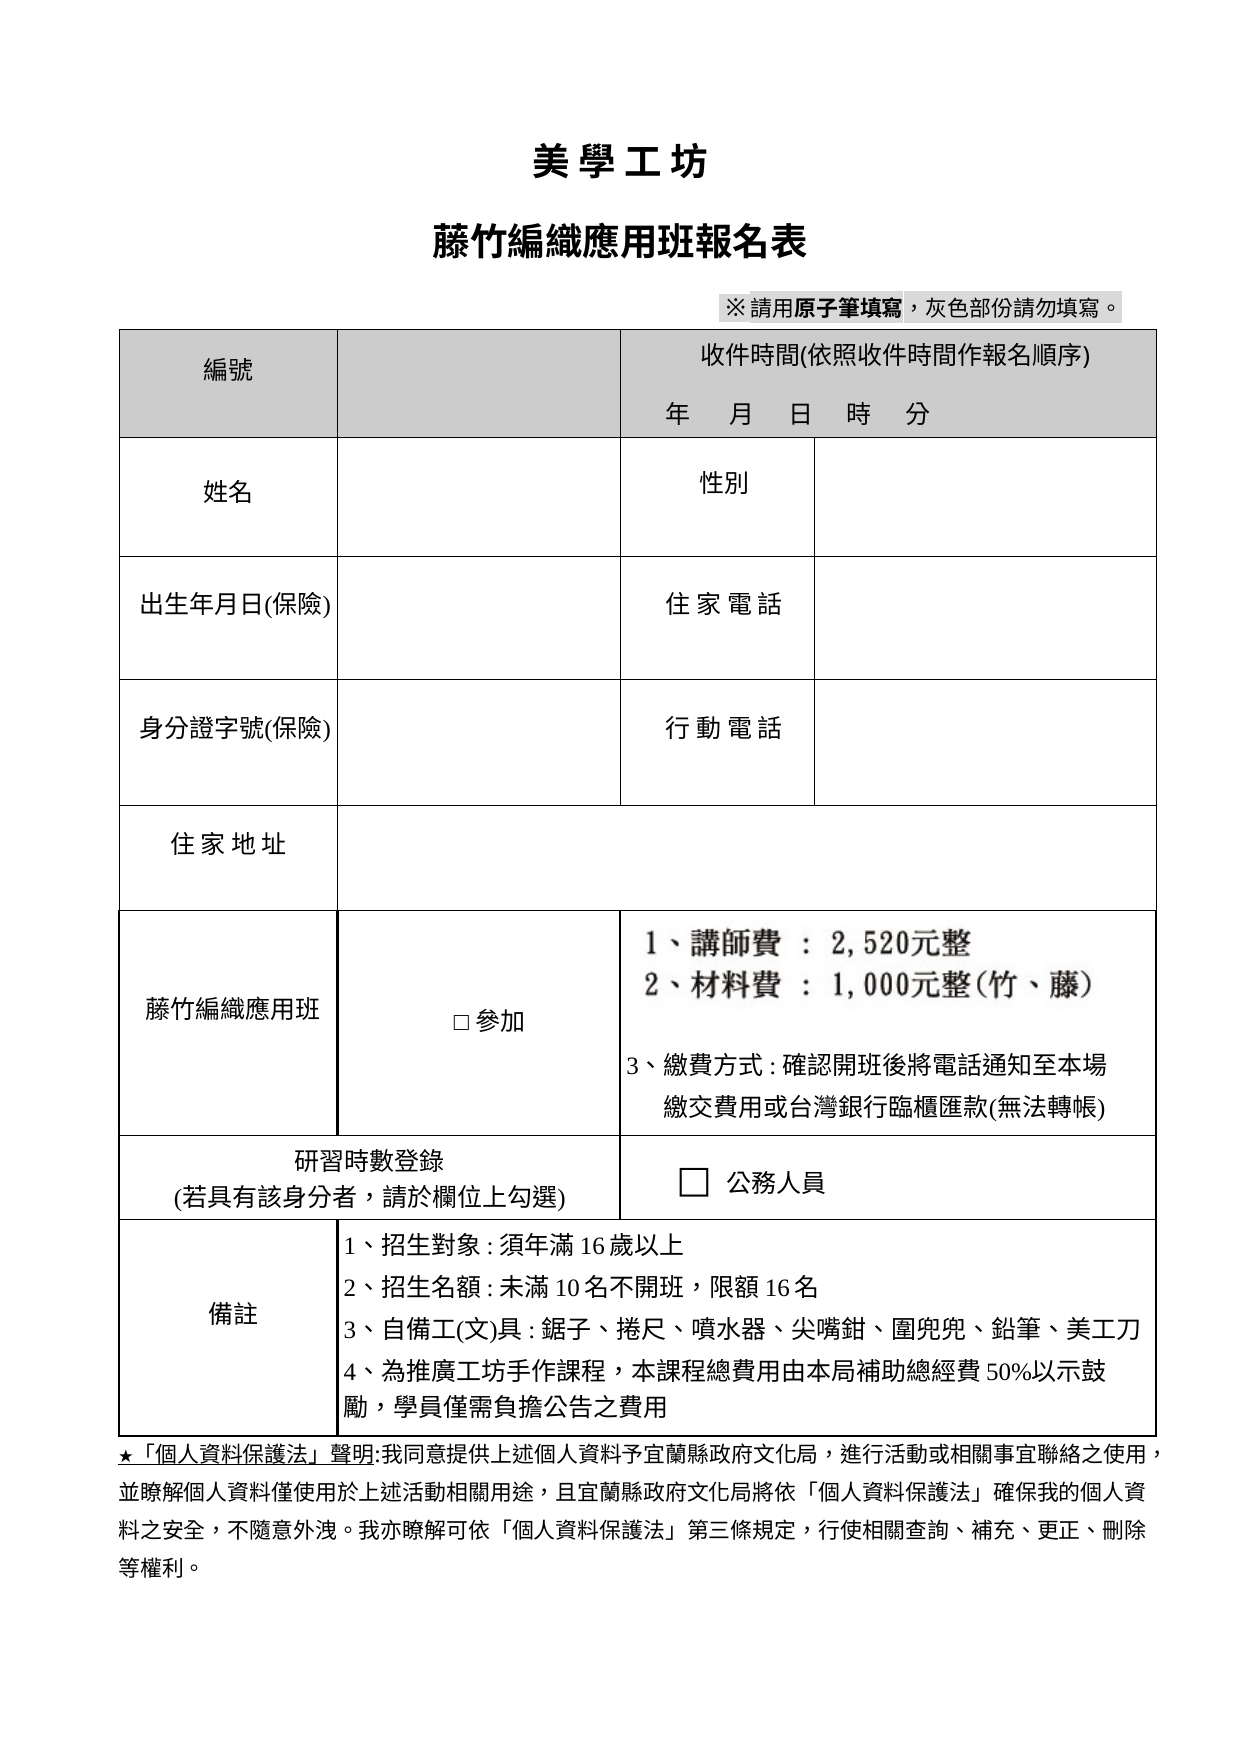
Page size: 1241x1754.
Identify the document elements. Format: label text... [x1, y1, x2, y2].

table_cell 研習時數登錄 (若具有該身分者，請於欄位上勾選) [120, 1136, 619, 1219]
picture [630, 916, 1133, 1012]
table_cell 姓名 [120, 438, 337, 556]
table_cell [815, 557, 1156, 679]
text ★「個人資料保護法」聲明:我同意提供上述個人資料予宜蘭縣政府文化局，進行活動或相關事宜聯絡之使用，並瞭解個人資料僅使用於上述活動相關用途，且宜蘭縣政府文化局將依「個人資料保護法」確保我的個人資料之安全，不隨意外洩。我亦瞭解可依「個人資料保護法」第三條規定，行使相關查詢、補充、更正、刪除等權利。 [118, 1437, 1157, 1583]
table_header 編號 [120, 330, 337, 437]
text ※請用原子筆填寫，灰色部份請勿填寫。 [118, 291, 1122, 323]
table_cell [338, 806, 1156, 910]
table_cell 出生年月日(保險) [120, 557, 337, 679]
table_cell [815, 680, 1156, 804]
table_cell 藤竹編織應用班 [120, 911, 336, 1135]
table_cell 住 家 地 址 [120, 806, 337, 910]
table_cell 住 家 電 話 [621, 557, 814, 679]
table_cell 身分證字號(保險) [120, 680, 337, 804]
table_cell □ 參加 [339, 911, 619, 1135]
table_cell [338, 438, 620, 556]
table_cell 公務人員 [621, 1136, 1155, 1219]
table_cell [338, 680, 620, 804]
table_cell 備註 [120, 1220, 336, 1435]
table_header [338, 330, 620, 437]
table_cell 性別 [621, 438, 814, 556]
text 美 學 工 坊 [118, 132, 1122, 186]
table_cell 1、招生對象 : 須年滿16歲以上 2、招生名額 : 未滿10名不開班，限額16名 3、自備工(文)具 : 鋸子、捲尺、噴水器、尖嘴鉗、圍兜兜、鉛筆、美工刀 4、為推廣工坊手作課程，本課程總費用由本局補助總經費50%以示鼓勵，學員僅需負擔公告之費用 [339, 1220, 1155, 1435]
table_cell [338, 557, 620, 679]
text 藤竹編織應用班報名表 [118, 212, 1122, 266]
table_cell [815, 438, 1156, 556]
table_cell 行 動 電 話 [621, 680, 814, 804]
table_cell 3、繳費方式 : 確認開班後將電話通知至本場 繳交費用或台灣銀行臨櫃匯款(無法轉帳) [621, 911, 1155, 1135]
table_header 收件時間(依照收件時間作報名順序) 年 月 日 時 分 [621, 330, 1156, 437]
